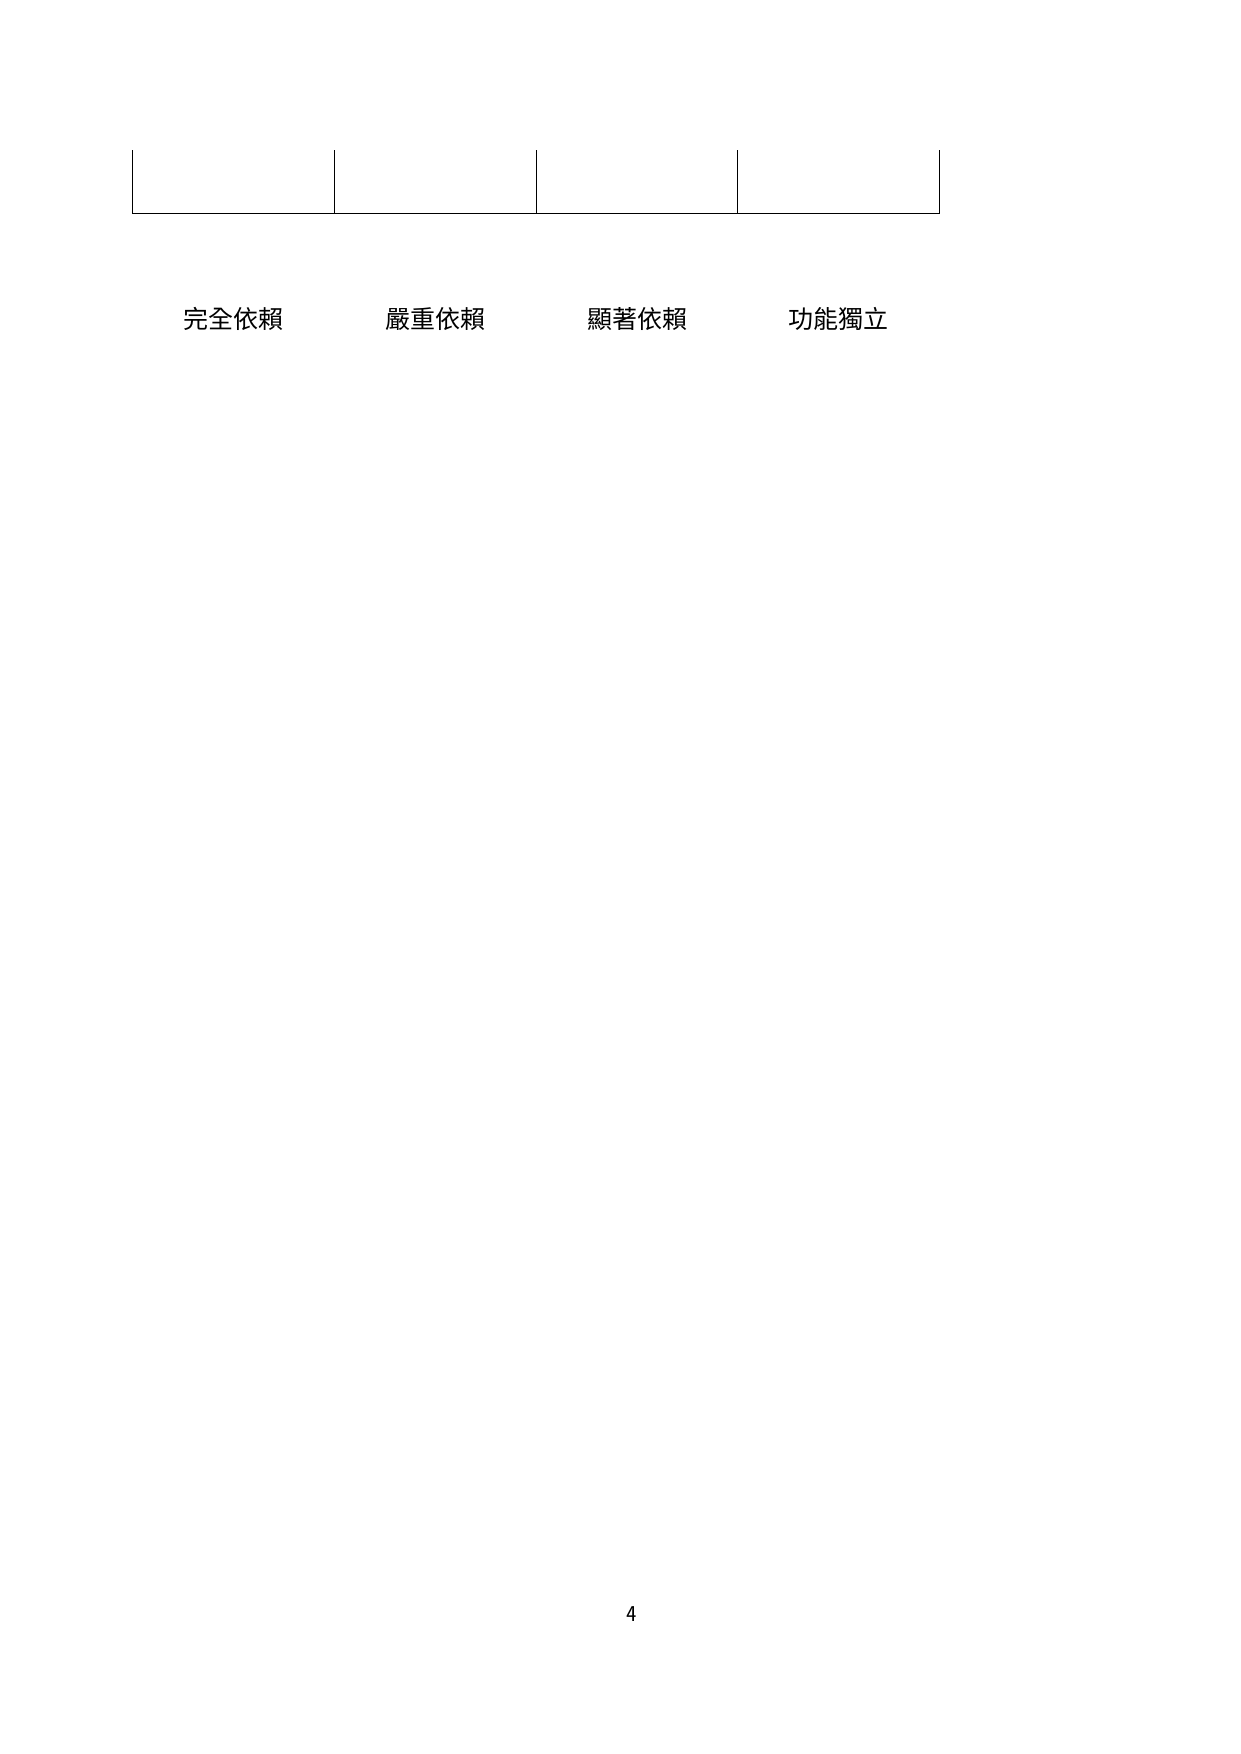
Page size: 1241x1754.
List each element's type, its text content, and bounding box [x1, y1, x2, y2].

table_header [537, 150, 737, 213]
table_header 完全依賴 [133, 276, 334, 339]
table_header [133, 150, 334, 213]
table_header 顯著依賴 [536, 276, 737, 339]
table_header [335, 150, 536, 213]
table_header 嚴重依賴 [334, 276, 536, 339]
table_header 功能獨立 [738, 276, 939, 339]
table_header [738, 150, 939, 213]
